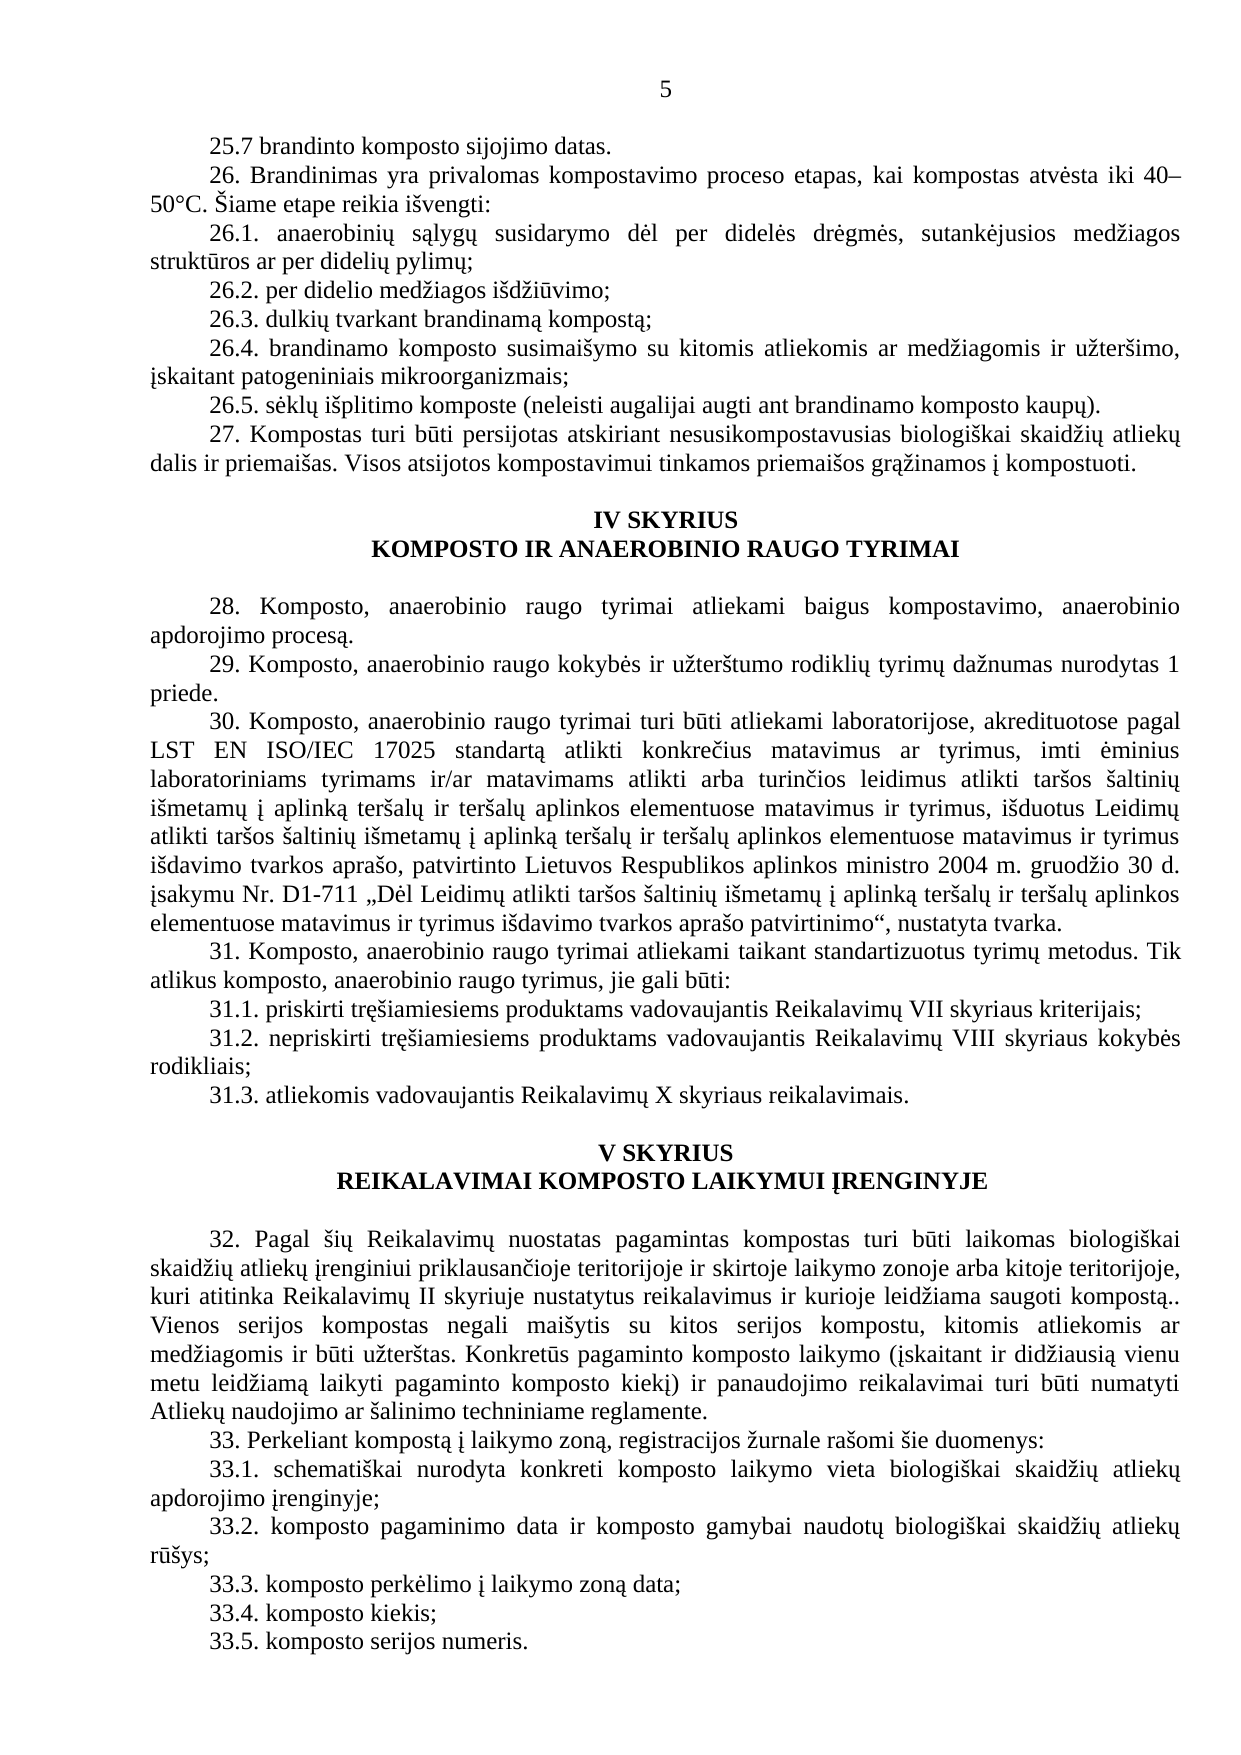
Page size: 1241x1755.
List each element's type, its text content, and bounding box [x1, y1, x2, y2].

text 25.7 brandinto komposto sijojimo datas. [150, 131, 1181, 160]
text 29. Komposto, anaerobinio raugo kokybės ir užterštumo rodiklių tyrimų dažnumas nurodytas 1 priede. [150, 649, 1181, 706]
text 30. Komposto, anaerobinio raugo tyrimai turi būti atliekami laboratorijose, akredituotose pagal LST EN ISO/IEC 17025 standartą atlikti konkrečius matavimus ar tyrimus, imti ėminius laboratoriniams tyrimams ir/ar matavimams atlikti arba turinčios leidimus atlikti taršos šaltinių išmetamų į aplinką teršalų ir teršalų aplinkos elementuose matavimus ir tyrimus, išduotus Leidimų atlikti taršos šaltinių išmetamų į aplinką teršalų ir teršalų aplinkos elementuose matavimus ir tyrimus išdavimo tvarkos aprašo, patvirtinto Lietuvos Respublikos aplinkos ministro 2004 m. gruodžio 30 d. įsakymu Nr. D1-711 „Dėl Leidimų atlikti taršos šaltinių išmetamų į aplinką teršalų ir teršalų aplinkos elementuose matavimus ir tyrimus išdavimo tvarkos aprašo patvirtinimo“, nustatyta tvarka. [150, 706, 1181, 936]
text 32. Pagal šių Reikalavimų nuostatas pagamintas kompostas turi būti laikomas biologiškai skaidžių atliekų įrenginiui priklausančioje teritorijoje ir skirtoje laikymo zonoje arba kitoje teritorijoje, kuri atitinka Reikalavimų II skyriuje nustatytus reikalavimus ir kurioje leidžiama saugoti kompostą.. Vienos serijos kompostas negali maišytis su kitos serijos kompostu, kitomis atliekomis ar medžiagomis ir būti užterštas. Konkretūs pagaminto komposto laikymo (įskaitant ir didžiausią vienu metu leidžiamą laikyti pagaminto komposto kiekį) ir panaudojimo reikalavimai turi būti numatyti Atliekų naudojimo ar šalinimo techniniame reglamente. [150, 1224, 1181, 1425]
text 27. Kompostas turi būti persijotas atskiriant nesusikompostavusias biologiškai skaidžių atliekų dalis ir priemaišas. Visos atsijotos kompostavimui tinkamos priemaišos grąžinamos į kompostuoti. [150, 419, 1181, 476]
text 26.1. anaerobinių sąlygų susidarymo dėl per didelės drėgmės, sutankėjusios medžiagos struktūros ar per didelių pylimų; [150, 218, 1181, 275]
text 33.2. komposto pagaminimo data ir komposto gamybai naudotų biologiškai skaidžių atliekų rūšys; [150, 1511, 1181, 1569]
text KOMPOSTO IR ANAEROBINIO RAUGO TYRIMAI [150, 534, 1181, 563]
text 26.4. brandinamo komposto susimaišymo su kitomis atliekomis ar medžiagomis ir užteršimo, įskaitant patogeniniais mikroorganizmais; [150, 333, 1181, 390]
text 33.3. komposto perkėlimo į laikymo zoną data; [150, 1569, 1181, 1598]
text 26.2. per didelio medžiagos išdžiūvimo; [150, 275, 1181, 304]
text V SKYRIUS [150, 1138, 1181, 1166]
text 33.4. komposto kiekis; [150, 1598, 1181, 1626]
text 31.3. atliekomis vadovaujantis Reikalavimų X skyriaus reikalavimais. [150, 1080, 1181, 1109]
text 26. Brandinimas yra privalomas kompostavimo proceso etapas, kai kompostas atvėsta iki 40–50°C. Šiame etape reikia išvengti: [150, 160, 1181, 218]
text REIKALAVIMAI KOMPOSTO LAIKYMUI ĮRENGINYJE [150, 1166, 1181, 1195]
text 33. Perkeliant kompostą į laikymo zoną, registracijos žurnale rašomi šie duomenys: [150, 1425, 1181, 1454]
text 26.3. dulkių tvarkant brandinamą kompostą; [150, 304, 1181, 333]
text 28. Komposto, anaerobinio raugo tyrimai atliekami baigus kompostavimo, anaerobinio apdorojimo procesą. [150, 591, 1181, 649]
text IV SKYRIUS [150, 505, 1181, 534]
text 31.2. nepriskirti tręšiamiesiems produktams vadovaujantis Reikalavimų VIII skyriaus kokybės rodikliais; [150, 1023, 1181, 1080]
text 26.5. sėklų išplitimo komposte (neleisti augalijai augti ant brandinamo komposto kaupų). [150, 390, 1181, 419]
text 33.1. schematiškai nurodyta konkreti komposto laikymo vieta biologiškai skaidžių atliekų apdorojimo įrenginyje; [150, 1454, 1181, 1511]
text 31. Komposto, anaerobinio raugo tyrimai atliekami taikant standartizuotus tyrimų metodus. Tik atlikus komposto, anaerobinio raugo tyrimus, jie gali būti: [150, 936, 1181, 994]
text 33.5. komposto serijos numeris. [150, 1626, 1181, 1655]
text 31.1. priskirti tręšiamiesiems produktams vadovaujantis Reikalavimų VII skyriaus kriterijais; [150, 994, 1181, 1023]
